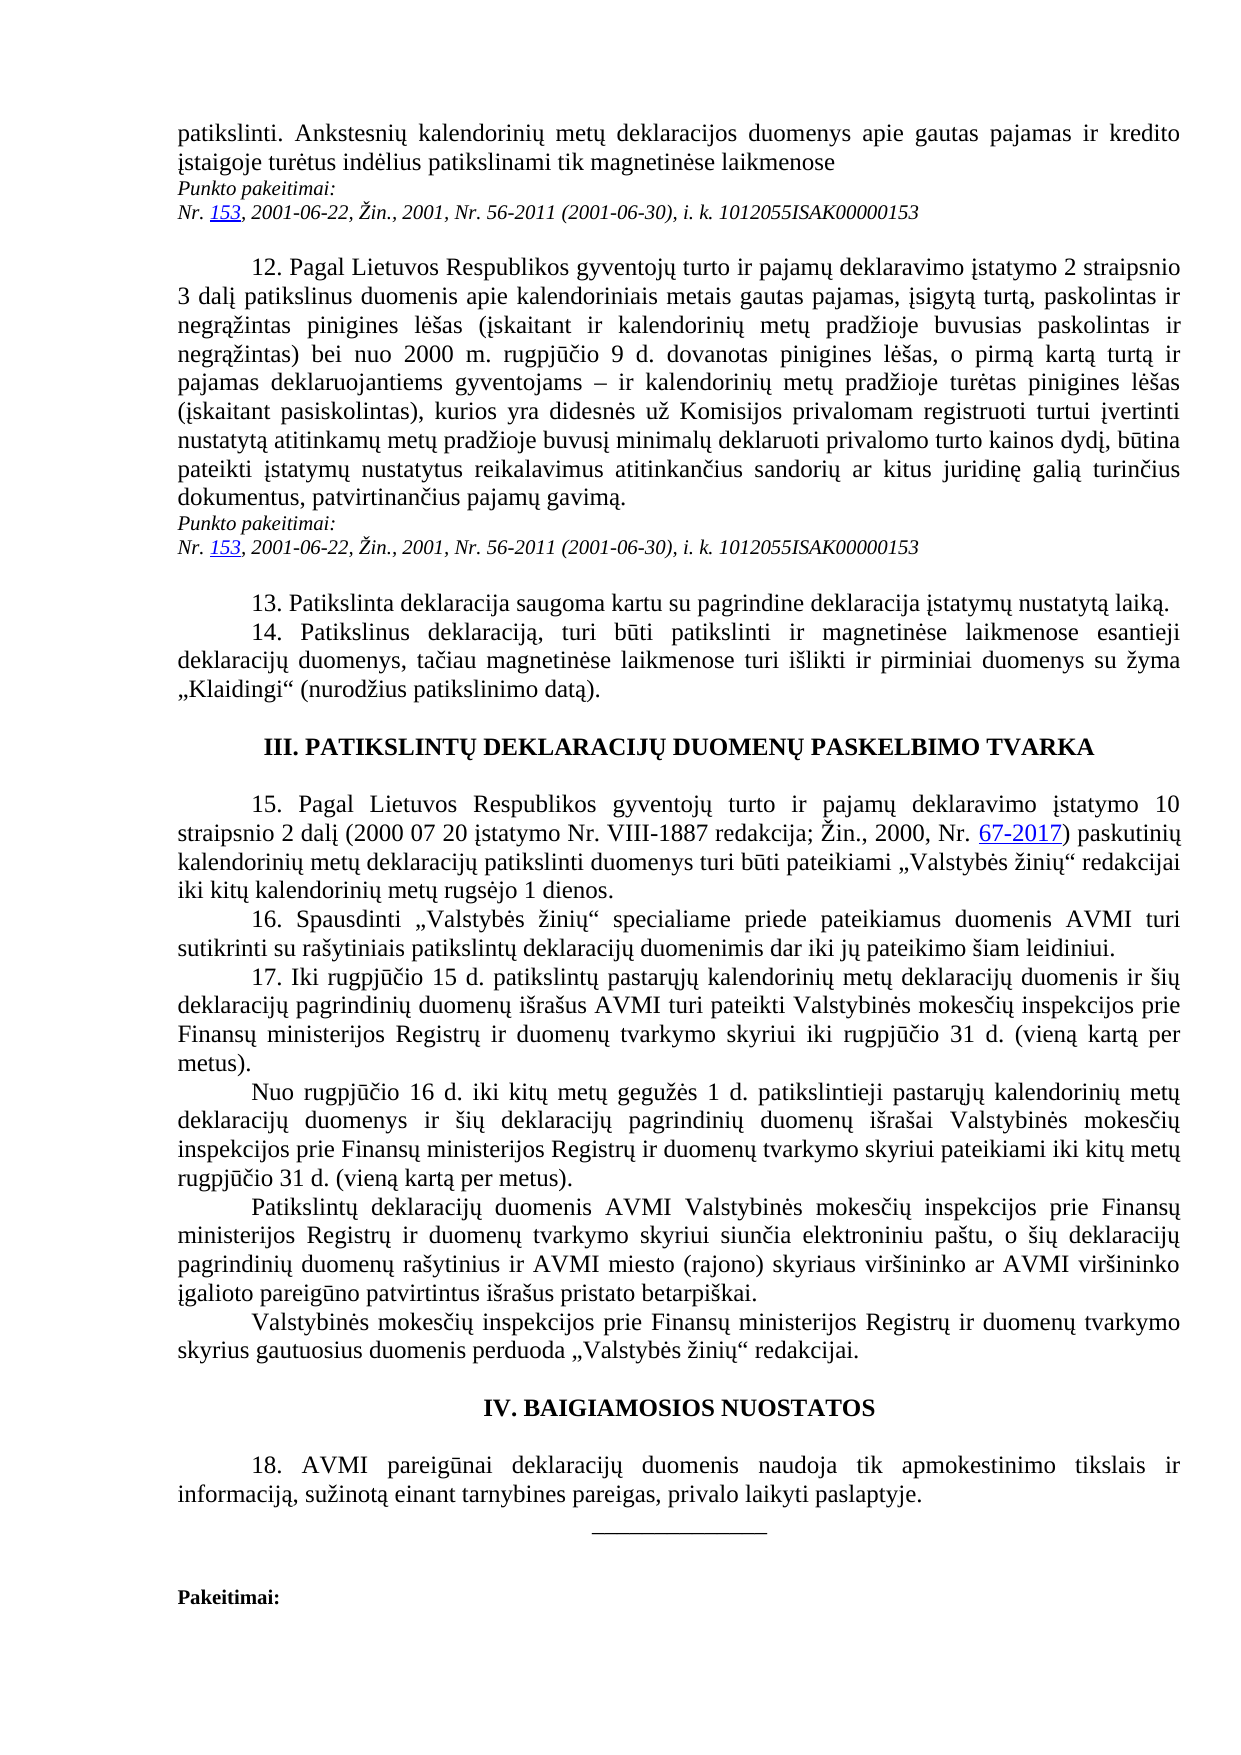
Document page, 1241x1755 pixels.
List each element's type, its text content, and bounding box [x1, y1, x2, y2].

text Valstybinės mokesčių inspekcijos prie Finansų ministerijos Registrų ir duomenų tvarkymo skyrius gautuosius duomenis perduoda „Valstybės žinių“ redakcijai. [177, 1307, 1181, 1364]
text 18. AVMI pareigūnai deklaracijų duomenis naudoja tik apmokestinimo tikslais ir informaciją, sužinotą einant tarnybines pareigas, privalo laikyti paslaptyje. [177, 1451, 1181, 1508]
text Nr. 153, 2001-06-22, Žin., 2001, Nr. 56-2011 (2001-06-30), i. k. 1012055ISAK00000153 [177, 535, 1181, 559]
text ______________ [177, 1508, 1181, 1537]
text 14. Patikslinus deklaraciją, turi būti patikslinti ir magnetinėse laikmenose esantieji deklaracijų duomenys, tačiau magnetinėse laikmenose turi išlikti ir pirminiai duomenys su žyma „Klaidingi“ (nurodžius patikslinimo datą). [177, 617, 1181, 703]
text Patikslintų deklaracijų duomenis AVMI Valstybinės mokesčių inspekcijos prie Finansų ministerijos Registrų ir duomenų tvarkymo skyriui siunčia elektroniniu paštu, o šių deklaracijų pagrindinių duomenų rašytinius ir AVMI miesto (rajono) skyriaus viršininko ar AVMI viršininko įgalioto pareigūno patvirtintus išrašus pristato betarpiškai. [177, 1192, 1181, 1307]
text Nr. 153, 2001-06-22, Žin., 2001, Nr. 56-2011 (2001-06-30), i. k. 1012055ISAK00000153 [177, 200, 1181, 224]
text 16. Spausdinti „Valstybės žinių“ specialiame priede pateikiamus duomenis AVMI turi sutikrinti su rašytiniais patikslintų deklaracijų duomenimis dar iki jų pateikimo šiam leidiniui. [177, 904, 1181, 962]
text Punkto pakeitimai: [177, 176, 1181, 200]
text 13. Patikslinta deklaracija saugoma kartu su pagrindine deklaracija įstatymų nustatytą laiką. [177, 588, 1181, 617]
text 15. Pagal Lietuvos Respublikos gyventojų turto ir pajamų deklaravimo įstatymo 10 straipsnio 2 dalį (2000 07 20 įstatymo Nr. VIII-1887 redakcija; Žin., 2000, Nr. 67-2017) paskutinių kalendorinių metų deklaracijų patikslinti duomenys turi būti pateikiami „Valstybės žinių“ redakcijai iki kitų kalendorinių metų rugsėjo 1 dienos. [177, 789, 1181, 904]
text 17. Iki rugpjūčio 15 d. patikslintų pastarųjų kalendorinių metų deklaracijų duomenis ir šių deklaracijų pagrindinių duomenų išrašus AVMI turi pateikti Valstybinės mokesčių inspekcijos prie Finansų ministerijos Registrų ir duomenų tvarkymo skyriui iki rugpjūčio 31 d. (vieną kartą per metus). [177, 962, 1181, 1077]
text Punkto pakeitimai: [177, 511, 1181, 535]
text 12. Pagal Lietuvos Respublikos gyventojų turto ir pajamų deklaravimo įstatymo 2 straipsnio 3 dalį patikslinus duomenis apie kalendoriniais metais gautas pajamas, įsigytą turtą, paskolintas ir negrąžintas pinigines lėšas (įskaitant ir kalendorinių metų pradžioje buvusias paskolintas ir negrąžintas) bei nuo 2000 m. rugpjūčio 9 d. dovanotas pinigines lėšas, o pirmą kartą turtą ir pajamas deklaruojantiems gyventojams – ir kalendorinių metų pradžioje turėtas pinigines lėšas (įskaitant pasiskolintas), kurios yra didesnės už Komisijos privalomam registruoti turtui įvertinti nustatytą atitinkamų metų pradžioje buvusį minimalų deklaruoti privalomo turto kainos dydį, būtina pateikti įstatymų nustatytus reikalavimus atitinkančius sandorių ar kitus juridinę galią turinčius dokumentus, patvirtinančius pajamų gavimą. [177, 252, 1181, 511]
text patikslinti. Ankstesnių kalendorinių metų deklaracijos duomenys apie gautas pajamas ir kredito įstaigoje turėtus indėlius patikslinami tik magnetinėse laikmenose [177, 118, 1181, 176]
text Pakeitimai: [177, 1585, 1181, 1609]
text III. PATIKSLINTŲ DEKLARACIJŲ DUOMENŲ PASKELBIMO TVARKA [177, 732, 1181, 761]
text IV. BAIGIAMOSIOS NUOSTATOS [177, 1393, 1181, 1422]
text Nuo rugpjūčio 16 d. iki kitų metų gegužės 1 d. patikslintieji pastarųjų kalendorinių metų deklaracijų duomenys ir šių deklaracijų pagrindinių duomenų išrašai Valstybinės mokesčių inspekcijos prie Finansų ministerijos Registrų ir duomenų tvarkymo skyriui pateikiami iki kitų metų rugpjūčio 31 d. (vieną kartą per metus). [177, 1077, 1181, 1192]
